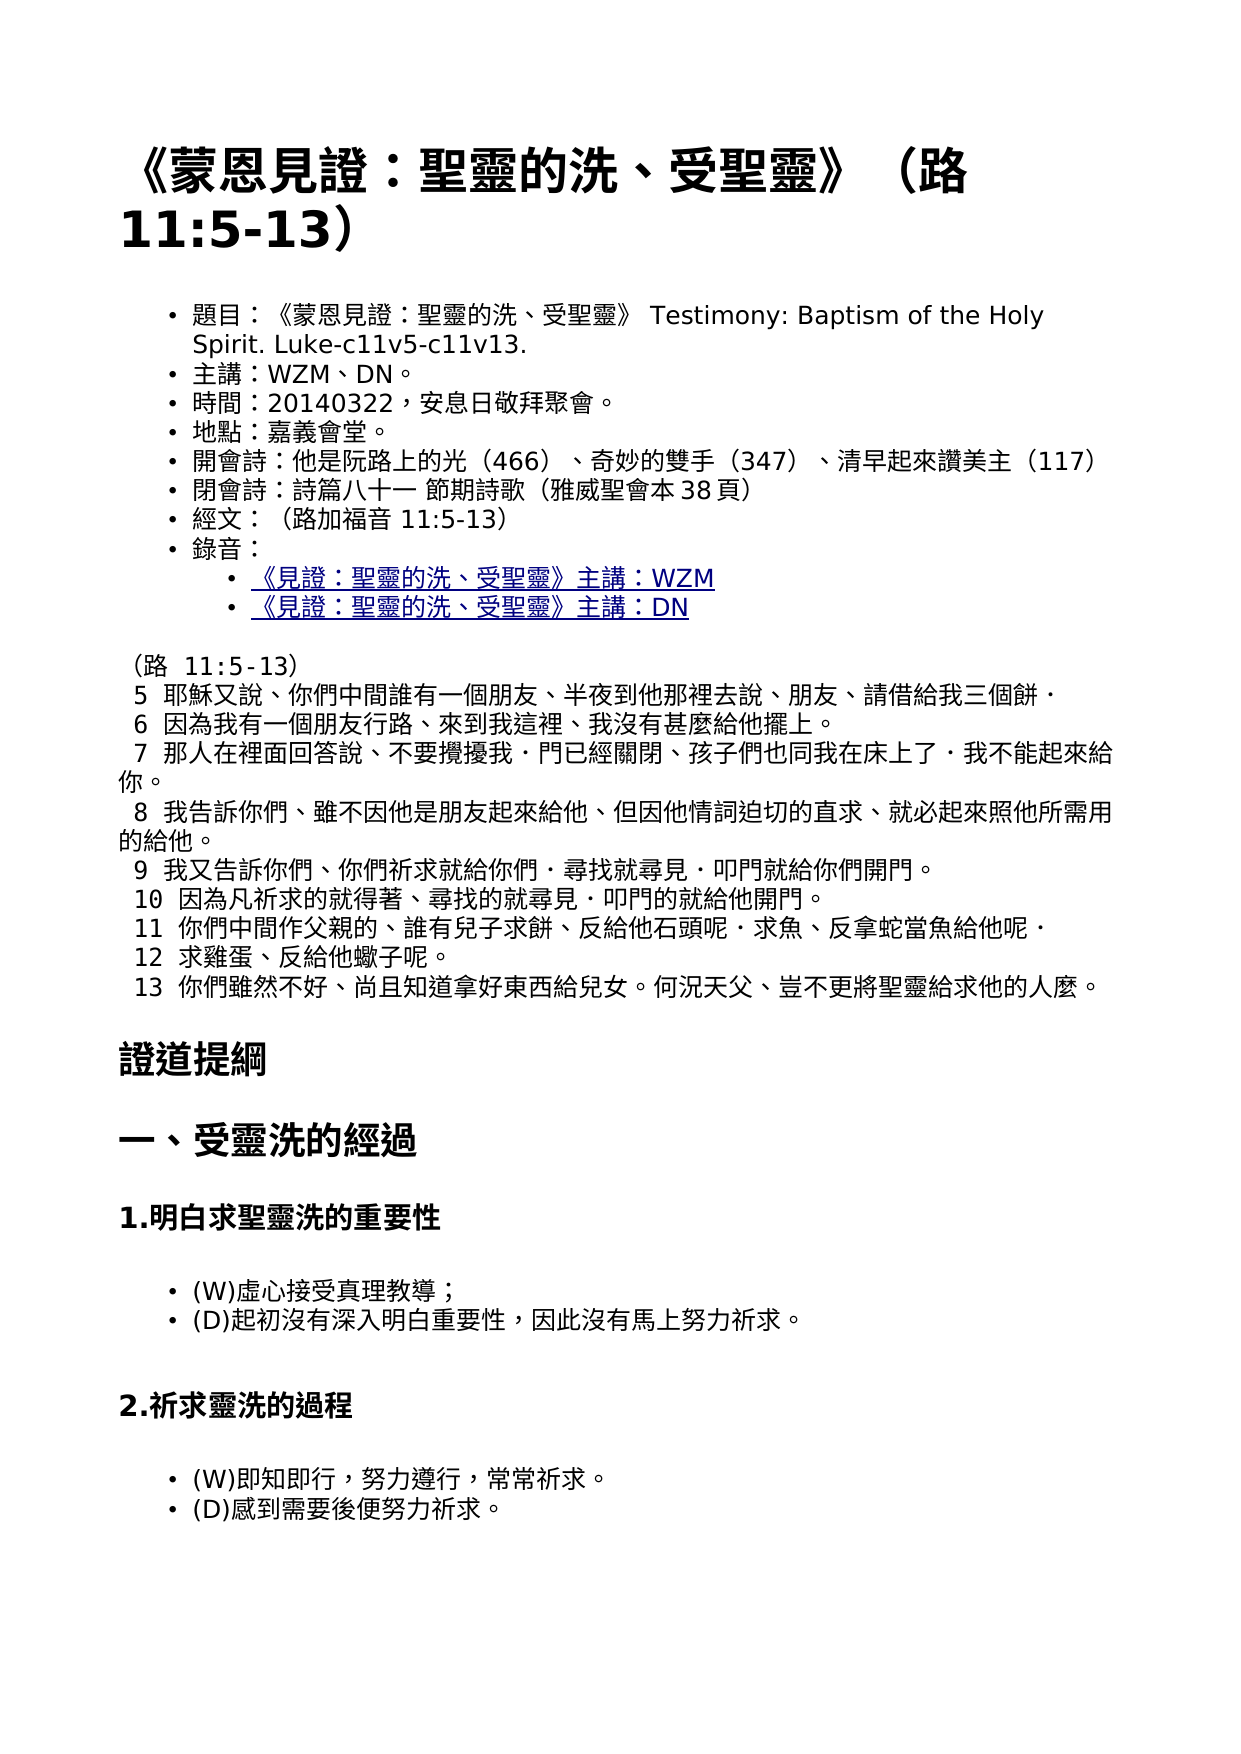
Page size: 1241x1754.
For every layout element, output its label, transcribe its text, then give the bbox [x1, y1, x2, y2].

list 錄音： [177, 535, 1122, 564]
list 《見證：聖靈的洗、受聖靈》主講：WZM [236, 564, 1122, 593]
list 開會詩：他是阮路上的光（466）、奇妙的雙手（347）、清早起來讚美主（117） [177, 447, 1122, 477]
subtitle 1.明白求聖靈洗的重要性 [118, 1201, 1122, 1235]
list (D)起初沒有深入明白重要性，因此沒有馬上努力祈求。 [177, 1306, 1122, 1335]
list (D)感到需要後便努力祈求。 [177, 1495, 1122, 1524]
list 經文：（路加福音 11:5-13） [177, 506, 1122, 535]
list (W)虛心接受真理教導； [177, 1277, 1122, 1306]
list 《見證：聖靈的洗、受聖靈》主講：DN [236, 593, 1122, 622]
list 時間：20140322，安息日敬拜聚會。 [177, 389, 1122, 418]
list (W)即知即行，努力遵行，常常祈求。 [177, 1466, 1122, 1495]
list 題目：《蒙恩見證：聖靈的洗、受聖靈》 Testimony: Baptism of the Holy Spirit. Luke-c11v5-c11v13. [177, 302, 1122, 360]
subtitle 一、受靈洗的經過 [118, 1120, 1122, 1163]
subtitle 2.祈求靈洗的過程 [118, 1390, 1122, 1424]
list 主講：WZM、DN。 [177, 360, 1122, 389]
text （路 11:5-13） 5 耶穌又說、你們中間誰有一個朋友、半夜到他那裡去說、朋友、請借給我三個餅． 6 因為我有一個朋友行路、來到我這裡、我沒有甚麼給他擺上。 7 那人在裡面回答說、不要攪擾我．門已經關閉、孩子們也同我在床上了．我不能起來給你。 8 我告訴你們、雖不因他是朋友起來給他、但因他情詞迫切的直求、就必起來照他所需用的給他。 9 我又告訴你們、你們祈求就給你們．尋找就尋見．叩門就給你們開門。 10 因為凡祈求的就得著、尋找的就尋見．叩門的就給他開門。 11 你們中間作父親的、誰有兒子求餅、反給他石頭呢．求魚、反拿蛇當魚給他呢． 12 求雞蛋、反給他蠍子呢。 13 你們雖然不好、尚且知道拿好東西給兒女。何況天父、豈不更將聖靈給求他的人麼。 [118, 652, 1122, 1002]
subtitle 證道提綱 [118, 1039, 1122, 1082]
subtitle 《蒙恩見證：聖靈的洗、受聖靈》（路 11:5-13） [118, 143, 1122, 259]
list 地點：嘉義會堂。 [177, 418, 1122, 447]
list 閉會詩：詩篇八十一 節期詩歌（雅威聖會本38頁） [177, 477, 1122, 506]
